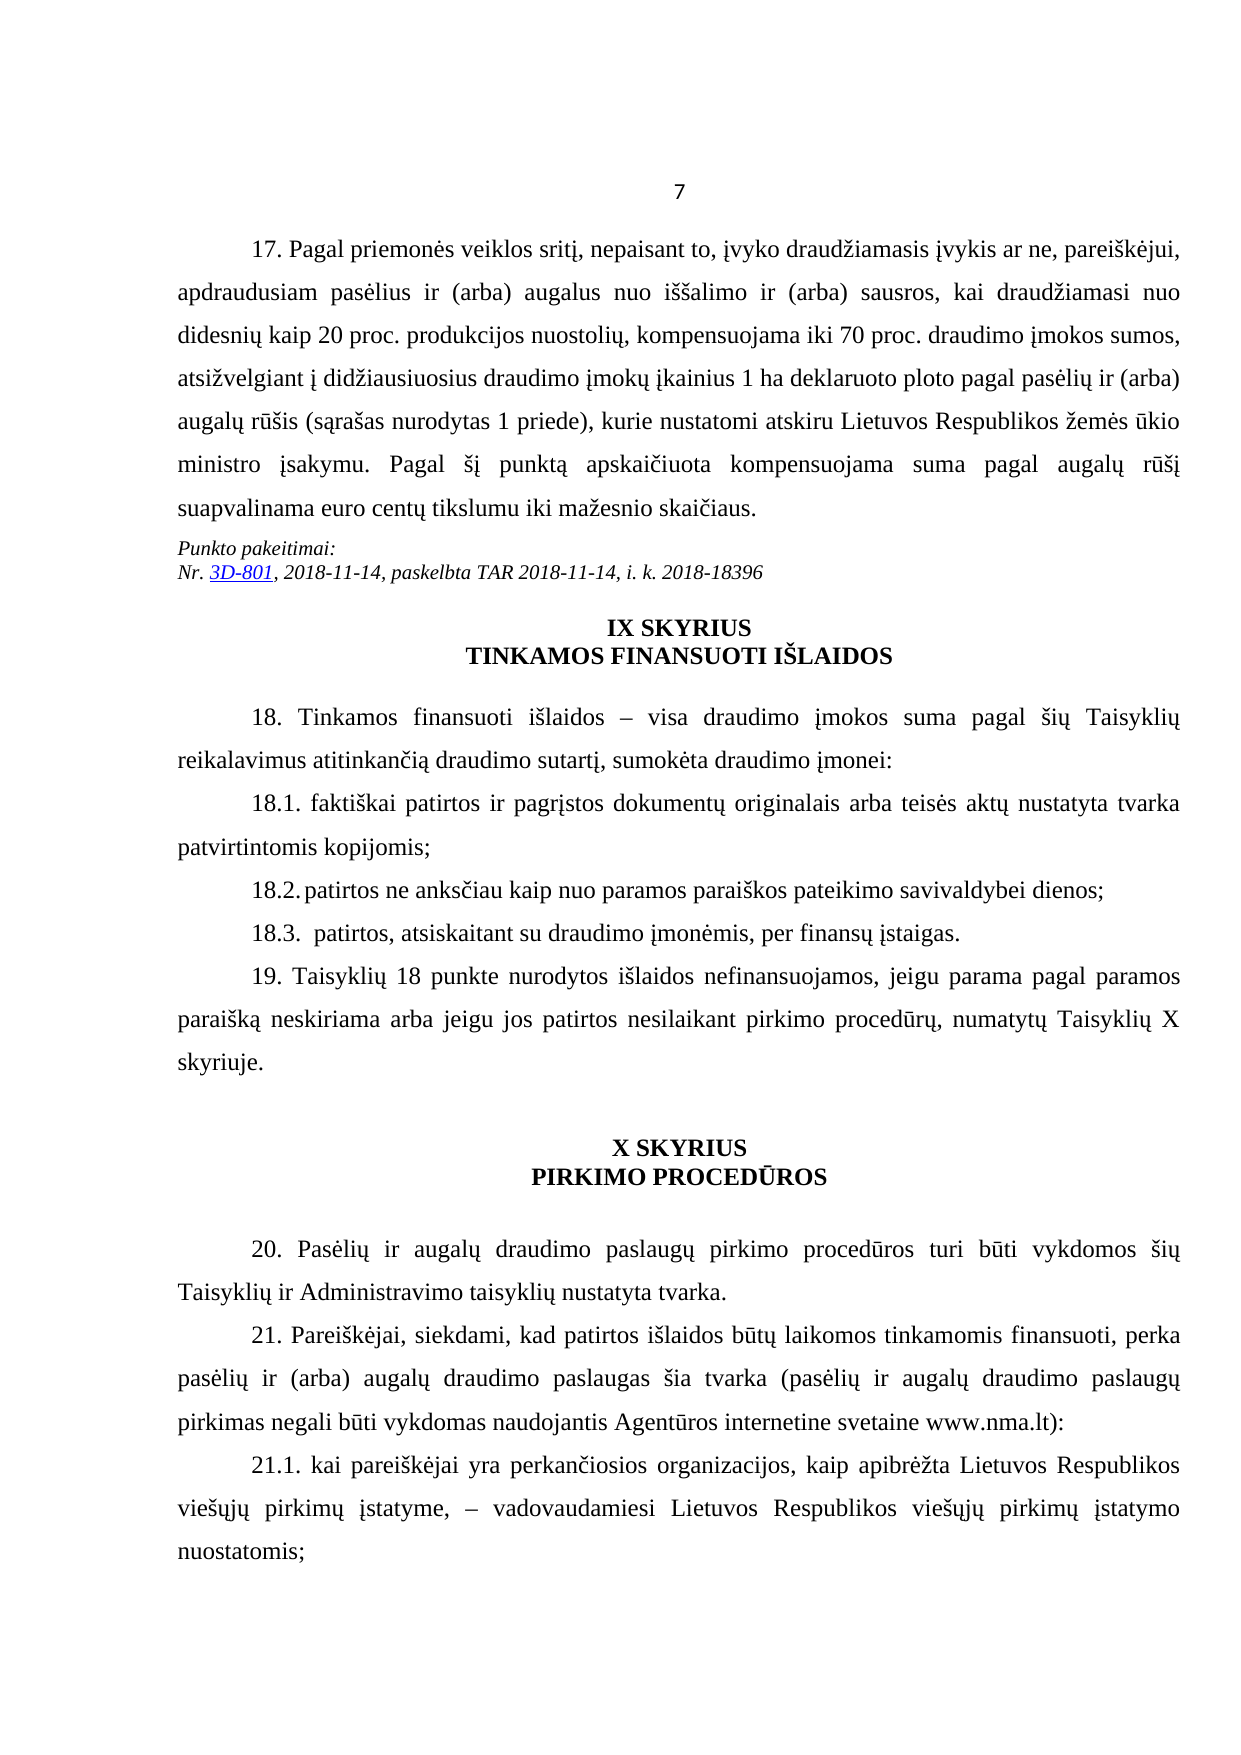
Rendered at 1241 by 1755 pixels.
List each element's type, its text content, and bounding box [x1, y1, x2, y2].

text PIRKIMO PROCEDŪROS [177, 1162, 1181, 1191]
text 20. Pasėlių ir augalų draudimo paslaugų pirkimo procedūros turi būti vykdomos šių Taisyklių ir Administravimo taisyklių nustatyta tvarka. [177, 1234, 1181, 1306]
text 18.1. faktiškai patirtos ir pagrįstos dokumentų originalais arba teisės aktų nustatyta tvarka patvirtintomis kopijomis; [177, 788, 1181, 860]
text 18. Tinkamos finansuoti išlaidos – visa draudimo įmokos suma pagal šių Taisyklių reikalavimus atitinkančią draudimo sutartį, sumokėta draudimo įmonei: [177, 702, 1181, 774]
text 18.2. patirtos ne anksčiau kaip nuo paramos paraiškos pateikimo savivaldybei dienos; [177, 875, 1181, 903]
text 17. Pagal priemonės veiklos sritį, nepaisant to, įvyko draudžiamasis įvykis ar ne, pareiškėjui, apdraudusiam pasėlius ir (arba) augalus nuo iššalimo ir (arba) sausros, kai draudžiamasi nuo didesnių kaip 20 proc. produkcijos nuostolių, kompensuojama iki 70 proc. draudimo įmokos sumos, atsižvelgiant į didžiausiuosius draudimo įmokų įkainius 1 ha deklaruoto ploto pagal pasėlių ir (arba) augalų rūšis (sąrašas nurodytas 1 priede), kurie nustatomi atskiru Lietuvos Respublikos žemės ūkio ministro įsakymu. Pagal šį punktą apskaičiuota kompensuojama suma pagal augalų rūšį suapvalinama euro centų tikslumu iki mažesnio skaičiaus. [177, 234, 1181, 521]
text 18.3. patirtos, atsiskaitant su draudimo įmonėmis, per finansų įstaigas. [177, 918, 1181, 947]
text Punkto pakeitimai: [177, 536, 1181, 560]
text TINKAMOS FINANSUOTI IŠLAIDOS [177, 641, 1181, 670]
text IX SKYRIUS [177, 613, 1181, 641]
text 21. Pareiškėjai, siekdami, kad patirtos išlaidos būtų laikomos tinkamomis finansuoti, perka pasėlių ir (arba) augalų draudimo paslaugas šia tvarka (pasėlių ir augalų draudimo paslaugų pirkimas negali būti vykdomas naudojantis Agentūros internetine svetaine www.nma.lt): [177, 1320, 1181, 1435]
text 19. Taisyklių 18 punkte nurodytos išlaidos nefinansuojamos, jeigu parama pagal paramos paraišką neskiriama arba jeigu jos patirtos nesilaikant pirkimo procedūrų, numatytų Taisyklių X skyriuje. [177, 961, 1181, 1076]
text 21.1. kai pareiškėjai yra perkančiosios organizacijos, kaip apibrėžta Lietuvos Respublikos viešųjų pirkimų įstatyme, – vadovaudamiesi Lietuvos Respublikos viešųjų pirkimų įstatymo nuostatomis; [177, 1450, 1181, 1565]
text x SKYRIUS [177, 1133, 1181, 1162]
text Nr. 3D-801, 2018-11-14, paskelbta TAR 2018-11-14, i. k. 2018-18396 [177, 560, 1181, 584]
